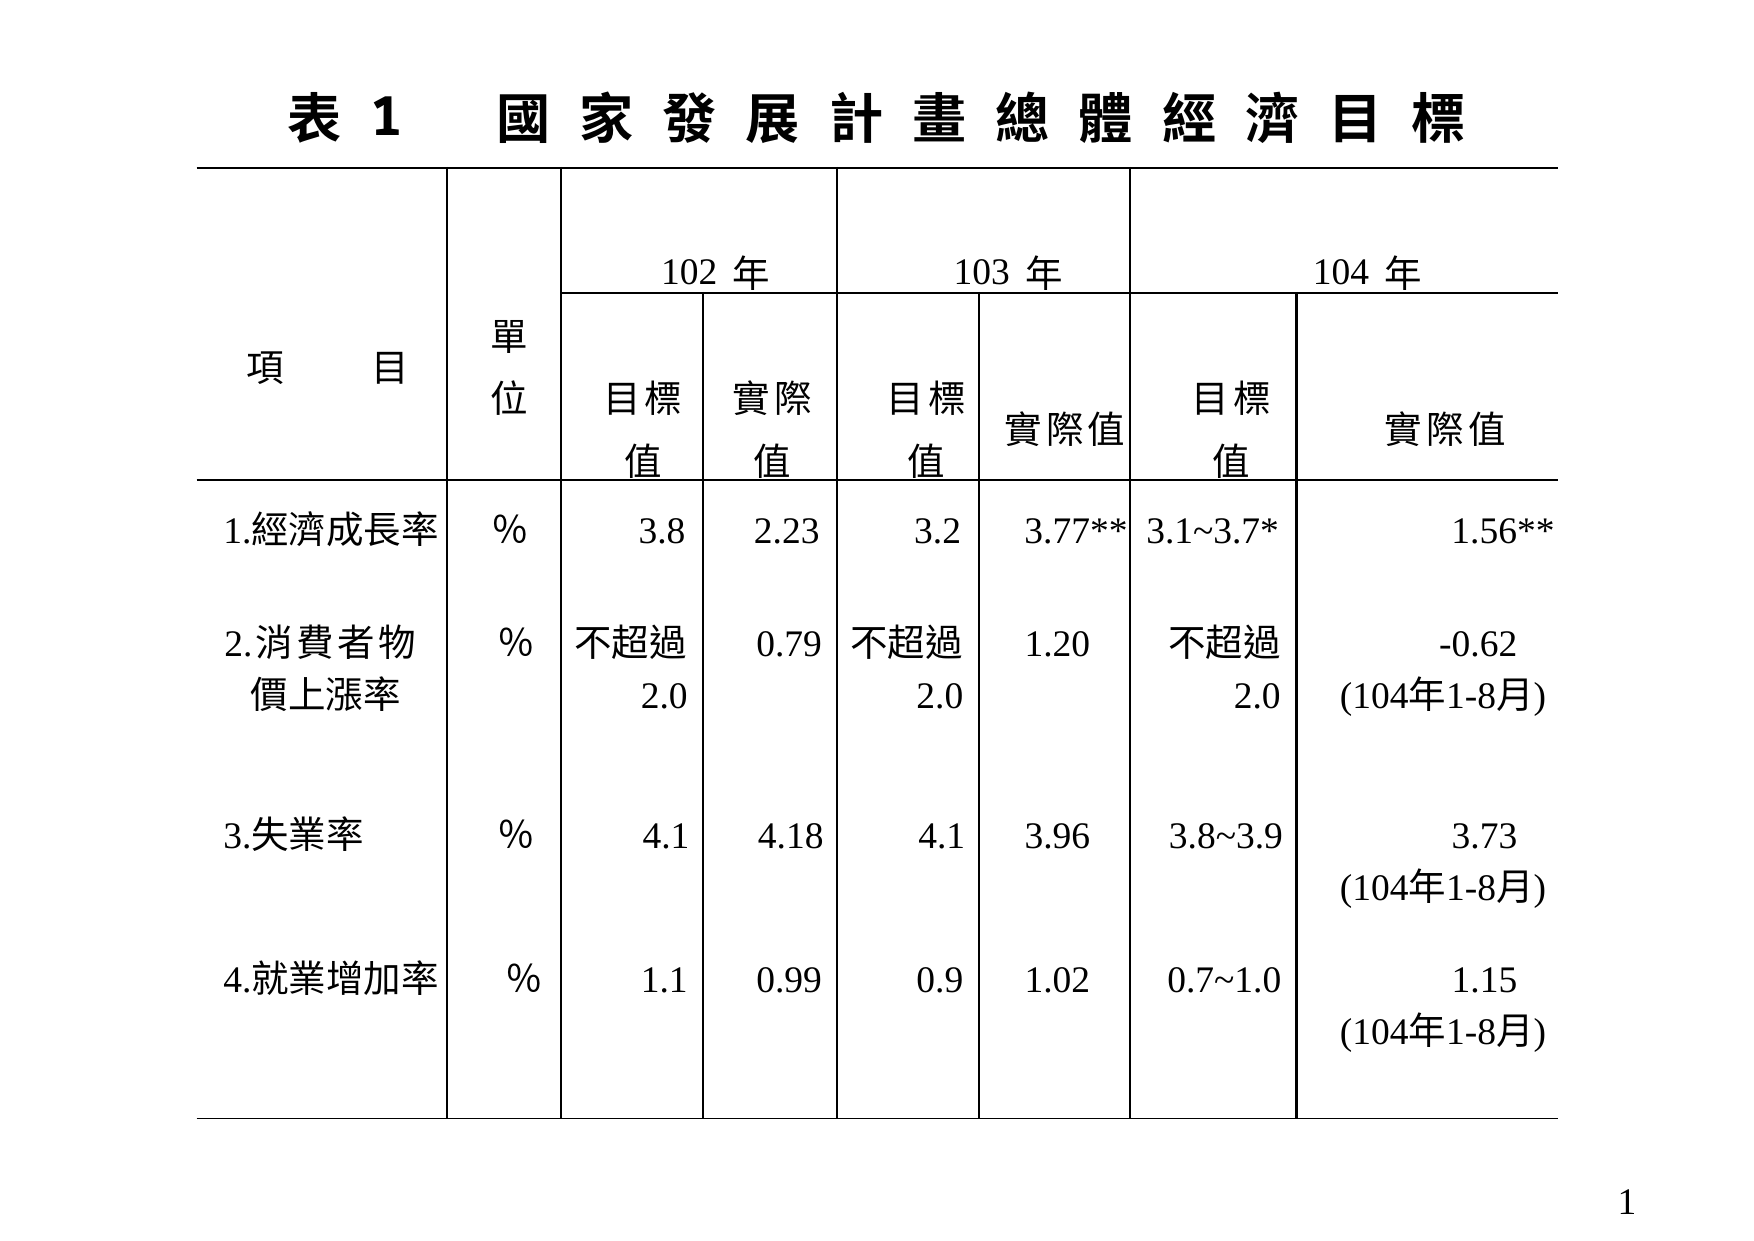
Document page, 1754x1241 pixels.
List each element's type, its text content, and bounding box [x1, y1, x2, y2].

table_cell 3.失業率 [197, 806, 446, 951]
table_cell 3.73 (104年1-8月) [1298, 806, 1557, 951]
table_cell 不超過 2.0 [838, 615, 978, 806]
table_cell 4.1 [838, 806, 978, 951]
table_cell 0.7~1.0 [1131, 951, 1295, 1118]
table_cell 0.99 [704, 951, 836, 1118]
table_cell ％ [448, 951, 560, 1118]
table_cell 1.1 [562, 951, 702, 1118]
subtitle 表1 國家發展計畫總體經濟目標 [127, 42, 1627, 167]
table_cell 4.就業增加率 [197, 951, 446, 1118]
table_header 項 目 [197, 169, 446, 479]
table_cell 實際值 [1298, 294, 1557, 479]
table_cell 實際值 [704, 294, 836, 479]
table_cell 4.1 [562, 806, 702, 951]
table_cell 0.9 [838, 951, 978, 1118]
table_header 104年 [1131, 169, 1557, 292]
table_cell 1.56** [1298, 481, 1557, 615]
table_cell 2.消費者物價上漲率 [197, 615, 446, 806]
table_cell 不超過 2.0 [1131, 615, 1295, 806]
table_cell 目標值 [838, 294, 978, 479]
table_cell ％ [448, 806, 560, 951]
table_cell 1.15 (104年1-8月) [1298, 951, 1557, 1118]
table_cell 1.經濟成長率 [197, 481, 446, 615]
table_cell 3.96 [980, 806, 1129, 951]
table_cell 不超過 2.0 [562, 615, 702, 806]
table_header 103年 [838, 169, 1129, 292]
table_cell 3.2 [838, 481, 978, 615]
table_header 102年 [562, 169, 836, 292]
table_cell 3.8~3.9 [1131, 806, 1295, 951]
table_cell 目標值 [1131, 294, 1295, 479]
table_cell 0.79 [704, 615, 836, 806]
table_cell 3.77** [980, 481, 1129, 615]
table_cell 實際值 [980, 294, 1129, 479]
table_cell 4.18 [704, 806, 836, 951]
table_cell 1.02 [980, 951, 1129, 1118]
table_cell 1.20 [980, 615, 1129, 806]
table_cell 目標值 [562, 294, 702, 479]
table_header 單 位 [448, 169, 560, 479]
table_cell 3.8 [562, 481, 702, 615]
table_cell 2.23 [704, 481, 836, 615]
table_cell -0.62 (104年1-8月) [1298, 615, 1557, 806]
table_cell 3.1~3.7* [1131, 481, 1295, 615]
table_cell ％ [448, 615, 560, 806]
table_cell ％ [448, 481, 560, 615]
